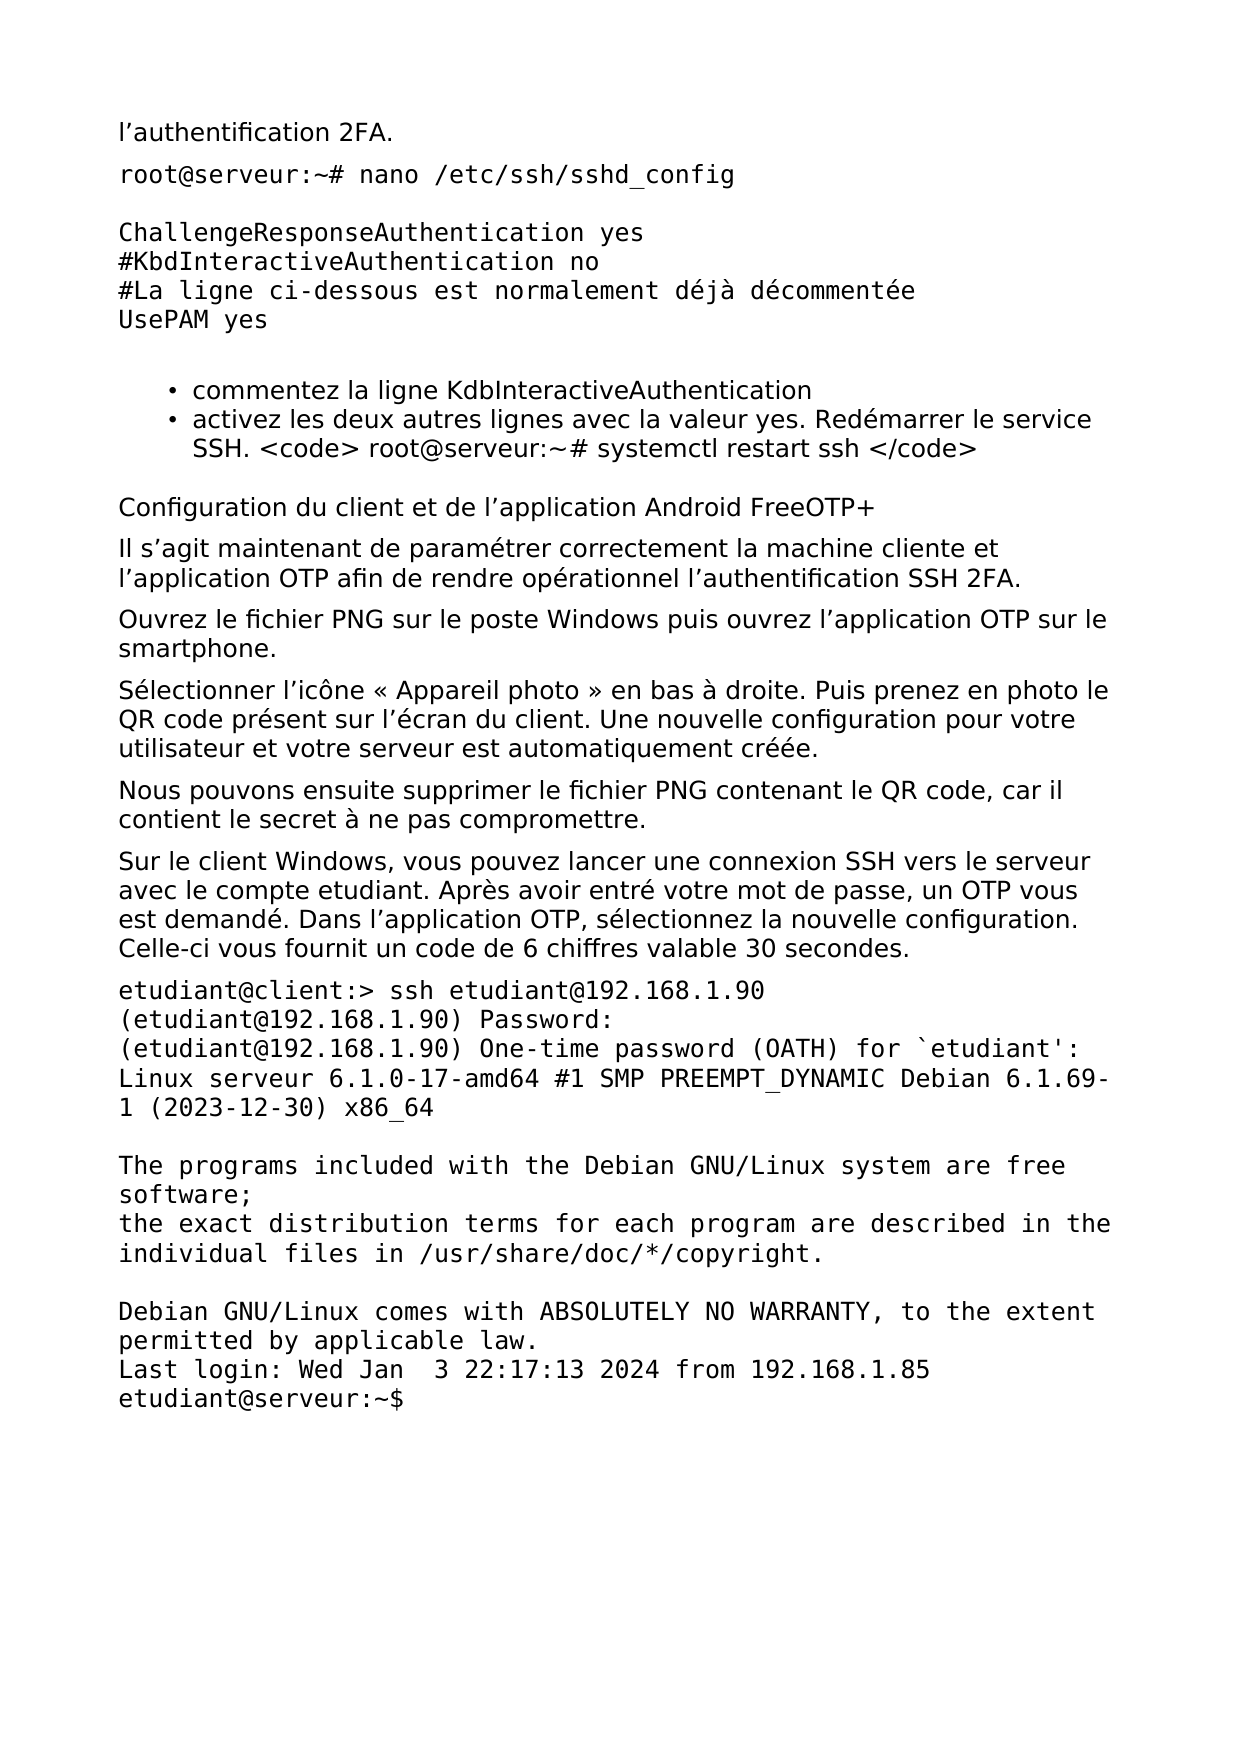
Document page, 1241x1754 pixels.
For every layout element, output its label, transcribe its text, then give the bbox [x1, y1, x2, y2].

text Sur le client Windows, vous pouvez lancer une connexion SSH vers le serveur avec le compte etudiant. Après avoir entré votre mot de passe, un OTP vous est demandé. Dans l’application OTP, sélectionnez la nouvelle configuration. Celle-ci vous fournit un code de 6 chiffres valable 30 secondes. [118, 847, 1122, 964]
text l’authentification 2FA. [118, 118, 1122, 147]
text Nous pouvons ensuite supprimer le fichier PNG contenant le QR code, car il contient le secret à ne pas compromettre. [118, 776, 1122, 835]
text Il s’agit maintenant de paramétrer correctement la machine cliente et l’application OTP afin de rendre opérationnel l’authentification SSH 2FA. [118, 535, 1122, 593]
text root@serveur:~# nano /etc/ssh/sshd_config ChallengeResponseAuthentication yes #KbdInteractiveAuthentication no #La ligne ci-dessous est normalement déjà décommentée UsePAM yes [118, 160, 1122, 335]
text Ouvrez le fichier PNG sur le poste Windows puis ouvrez l’application OTP sur le smartphone. [118, 606, 1122, 664]
list activez les deux autres lignes avec la valeur yes. Redémarrer le service SSH. <code> root@serveur:~# systemctl restart ssh </code> [177, 405, 1122, 463]
list commentez la ligne KdbInteractiveAuthentication [177, 376, 1122, 405]
text Configuration du client et de l’application Android FreeOTP+ [118, 493, 1122, 522]
text Sélectionner l’icône « Appareil photo » en bas à droite. Puis prenez en photo le QR code présent sur l’écran du client. Une nouvelle configuration pour votre utilisateur et votre serveur est automatiquement créée. [118, 676, 1122, 764]
text etudiant@client:> ssh etudiant@192.168.1.90 (etudiant@192.168.1.90) Password: (etudiant@192.168.1.90) One-time password (OATH) for `etudiant': Linux serveur 6.1.0-17-amd64 #1 SMP PREEMPT_DYNAMIC Debian 6.1.69-1 (2023-12-30) x86_64 The programs included with the Debian GNU/Linux system are free software; the exact distribution terms for each program are described in the individual files in /usr/share/doc/*/copyright. Debian GNU/Linux comes with ABSOLUTELY NO WARRANTY, to the extent permitted by applicable law. Last login: Wed Jan 3 22:17:13 2024 from 192.168.1.85 etudiant@serveur:~$ [118, 976, 1122, 1414]
